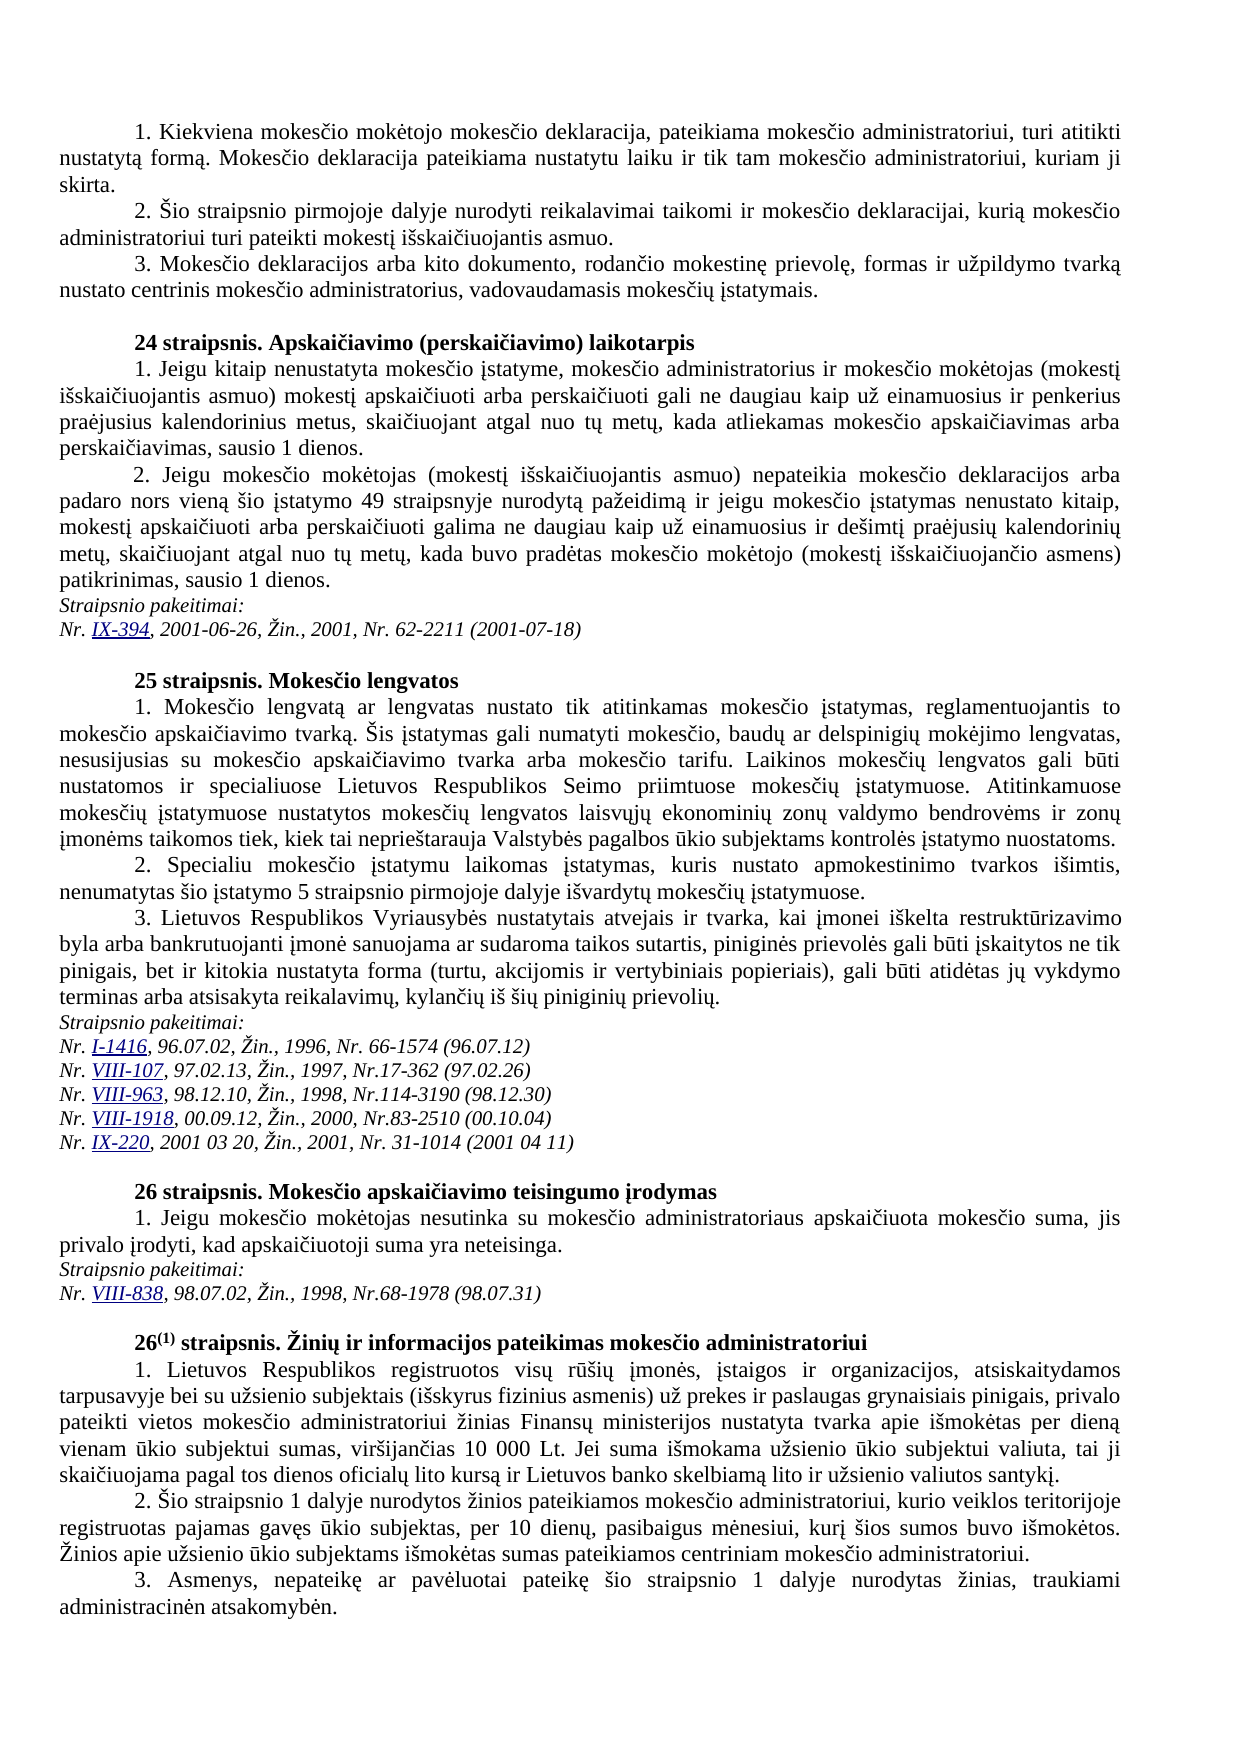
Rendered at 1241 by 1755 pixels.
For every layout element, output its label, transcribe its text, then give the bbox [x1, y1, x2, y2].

text 25 straipsnis. Mokesčio lengvatos [59, 667, 1122, 693]
text 3. Mokesčio deklaracijos arba kito dokumento, rodančio mokestinę prievolę, formas ir užpildymo tvarką nustato centrinis mokesčio administratorius, vadovaudamasis mokesčių įstatymais. [59, 250, 1122, 303]
text 2. Jeigu mokesčio mokėtojas (mokestį išskaičiuojantis asmuo) nepateikia mokesčio deklaracijos arba padaro nors vieną šio įstatymo 49 straipsnyje nurodytą pažeidimą ir jeigu mokesčio įstatymas nenustato kitaip, mokestį apskaičiuoti arba perskaičiuoti galima ne daugiau kaip už einamuosius ir dešimtį praėjusių kalendorinių metų, skaičiuojant atgal nuo tų metų, kada buvo pradėtas mokesčio mokėtojo (mokestį išskaičiuojančio asmens) patikrinimas, sausio 1 dienos. [59, 461, 1122, 592]
text 2. Specialiu mokesčio įstatymu laikomas įstatymas, kuris nustato apmokestinimo tvarkos išimtis, nenumatytas šio įstatymo 5 straipsnio pirmojoje dalyje išvardytų mokesčių įstatymuose. [59, 851, 1122, 904]
text 3. Asmenys, nepateikę ar pavėluotai pateikę šio straipsnio 1 dalyje nurodytas žinias, traukiami administracinėn atsakomybėn. [59, 1566, 1122, 1619]
text 1. Jeigu mokesčio mokėtojas nesutinka su mokesčio administratoriaus apskaičiuota mokesčio suma, jis privalo įrodyti, kad apskaičiuotoji suma yra neteisinga. [59, 1204, 1122, 1257]
text 26(1) straipsnis. Žinių ir informacijos pateikimas mokesčio administratoriui [59, 1329, 1122, 1356]
text 24 straipsnis. Apskaičiavimo (perskaičiavimo) laikotarpis [59, 329, 1122, 355]
text 26 straipsnis. Mokesčio apskaičiavimo teisingumo įrodymas [59, 1178, 1122, 1204]
text Nr. VIII-963, 98.12.10, Žin., 1998, Nr.114-3190 (98.12.30) [59, 1082, 1122, 1106]
text Nr. VIII-107, 97.02.13, Žin., 1997, Nr.17-362 (97.02.26) [59, 1058, 1122, 1082]
text 1. Jeigu kitaip nenustatyta mokesčio įstatyme, mokesčio administratorius ir mokesčio mokėtojas (mokestį išskaičiuojantis asmuo) mokestį apskaičiuoti arba perskaičiuoti gali ne daugiau kaip už einamuosius ir penkerius praėjusius kalendorinius metus, skaičiuojant atgal nuo tų metų, kada atliekamas mokesčio apskaičiavimas arba perskaičiavimas, sausio 1 dienos. [59, 355, 1122, 461]
text 3. Lietuvos Respublikos Vyriausybės nustatytais atvejais ir tvarka, kai įmonei iškelta restruktūrizavimo byla arba bankrutuojanti įmonė sanuojama ar sudaroma taikos sutartis, piniginės prievolės gali būti įskaitytos ne tik pinigais, bet ir kitokia nustatyta forma (turtu, akcijomis ir vertybiniais popieriais), gali būti atidėtas jų vykdymo terminas arba atsisakyta reikalavimų, kylančių iš šių piniginių prievolių. [59, 904, 1122, 1009]
text Straipsnio pakeitimai: [59, 592, 1122, 617]
text Nr. VIII-1918, 00.09.12, Žin., 2000, Nr.83-2510 (00.10.04) [59, 1106, 1122, 1130]
text 2. Šio straipsnio 1 dalyje nurodytos žinios pateikiamos mokesčio administratoriui, kurio veiklos teritorijoje registruotas pajamas gavęs ūkio subjektas, per 10 dienų, pasibaigus mėnesiui, kurį šios sumos buvo išmokėtos. Žinios apie užsienio ūkio subjektams išmokėtas sumas pateikiamos centriniam mokesčio administratoriui. [59, 1487, 1122, 1566]
text Nr. VIII-838, 98.07.02, Žin., 1998, Nr.68-1978 (98.07.31) [59, 1281, 1122, 1305]
text 2. Šio straipsnio pirmojoje dalyje nurodyti reikalavimai taikomi ir mokesčio deklaracijai, kurią mokesčio administratoriui turi pateikti mokestį išskaičiuojantis asmuo. [59, 197, 1122, 250]
text Nr. IX-394, 2001-06-26, Žin., 2001, Nr. 62-2211 (2001-07-18) [59, 617, 1122, 641]
text 1. Mokesčio lengvatą ar lengvatas nustato tik atitinkamas mokesčio įstatymas, reglamentuojantis to mokesčio apskaičiavimo tvarką. Šis įstatymas gali numatyti mokesčio, baudų ar delspinigių mokėjimo lengvatas, nesusijusias su mokesčio apskaičiavimo tvarka arba mokesčio tarifu. Laikinos mokesčių lengvatos gali būti nustatomos ir specialiuose Lietuvos Respublikos Seimo priimtuose mokesčių įstatymuose. Atitinkamuose mokesčių įstatymuose nustatytos mokesčių lengvatos laisvųjų ekonominių zonų valdymo bendrovėms ir zonų įmonėms taikomos tiek, kiek tai neprieštarauja Valstybės pagalbos ūkio subjektams kontrolės įstatymo nuostatoms. [59, 693, 1122, 851]
text Nr. I-1416, 96.07.02, Žin., 1996, Nr. 66-1574 (96.07.12) [59, 1034, 1122, 1058]
text 1. Lietuvos Respublikos registruotos visų rūšių įmonės, įstaigos ir organizacijos, atsiskaitydamos tarpusavyje bei su užsienio subjektais (išskyrus fizinius asmenis) už prekes ir paslaugas grynaisiais pinigais, privalo pateikti vietos mokesčio administratoriui žinias Finansų ministerijos nustatyta tvarka apie išmokėtas per dieną vienam ūkio subjektui sumas, viršijančias 10 000 Lt. Jei suma išmokama užsienio ūkio subjektui valiuta, tai ji skaičiuojama pagal tos dienos oficialų lito kursą ir Lietuvos banko skelbiamą lito ir užsienio valiutos santykį. [59, 1356, 1122, 1487]
text 1. Kiekviena mokesčio mokėtojo mokesčio deklaracija, pateikiama mokesčio administratoriui, turi atitikti nustatytą formą. Mokesčio deklaracija pateikiama nustatytu laiku ir tik tam mokesčio administratoriui, kuriam ji skirta. [59, 118, 1122, 197]
text Straipsnio pakeitimai: [59, 1257, 1122, 1281]
text Nr. IX-220, 2001 03 20, Žin., 2001, Nr. 31-1014 (2001 04 11) [59, 1130, 1122, 1154]
text Straipsnio pakeitimai: [59, 1009, 1122, 1034]
